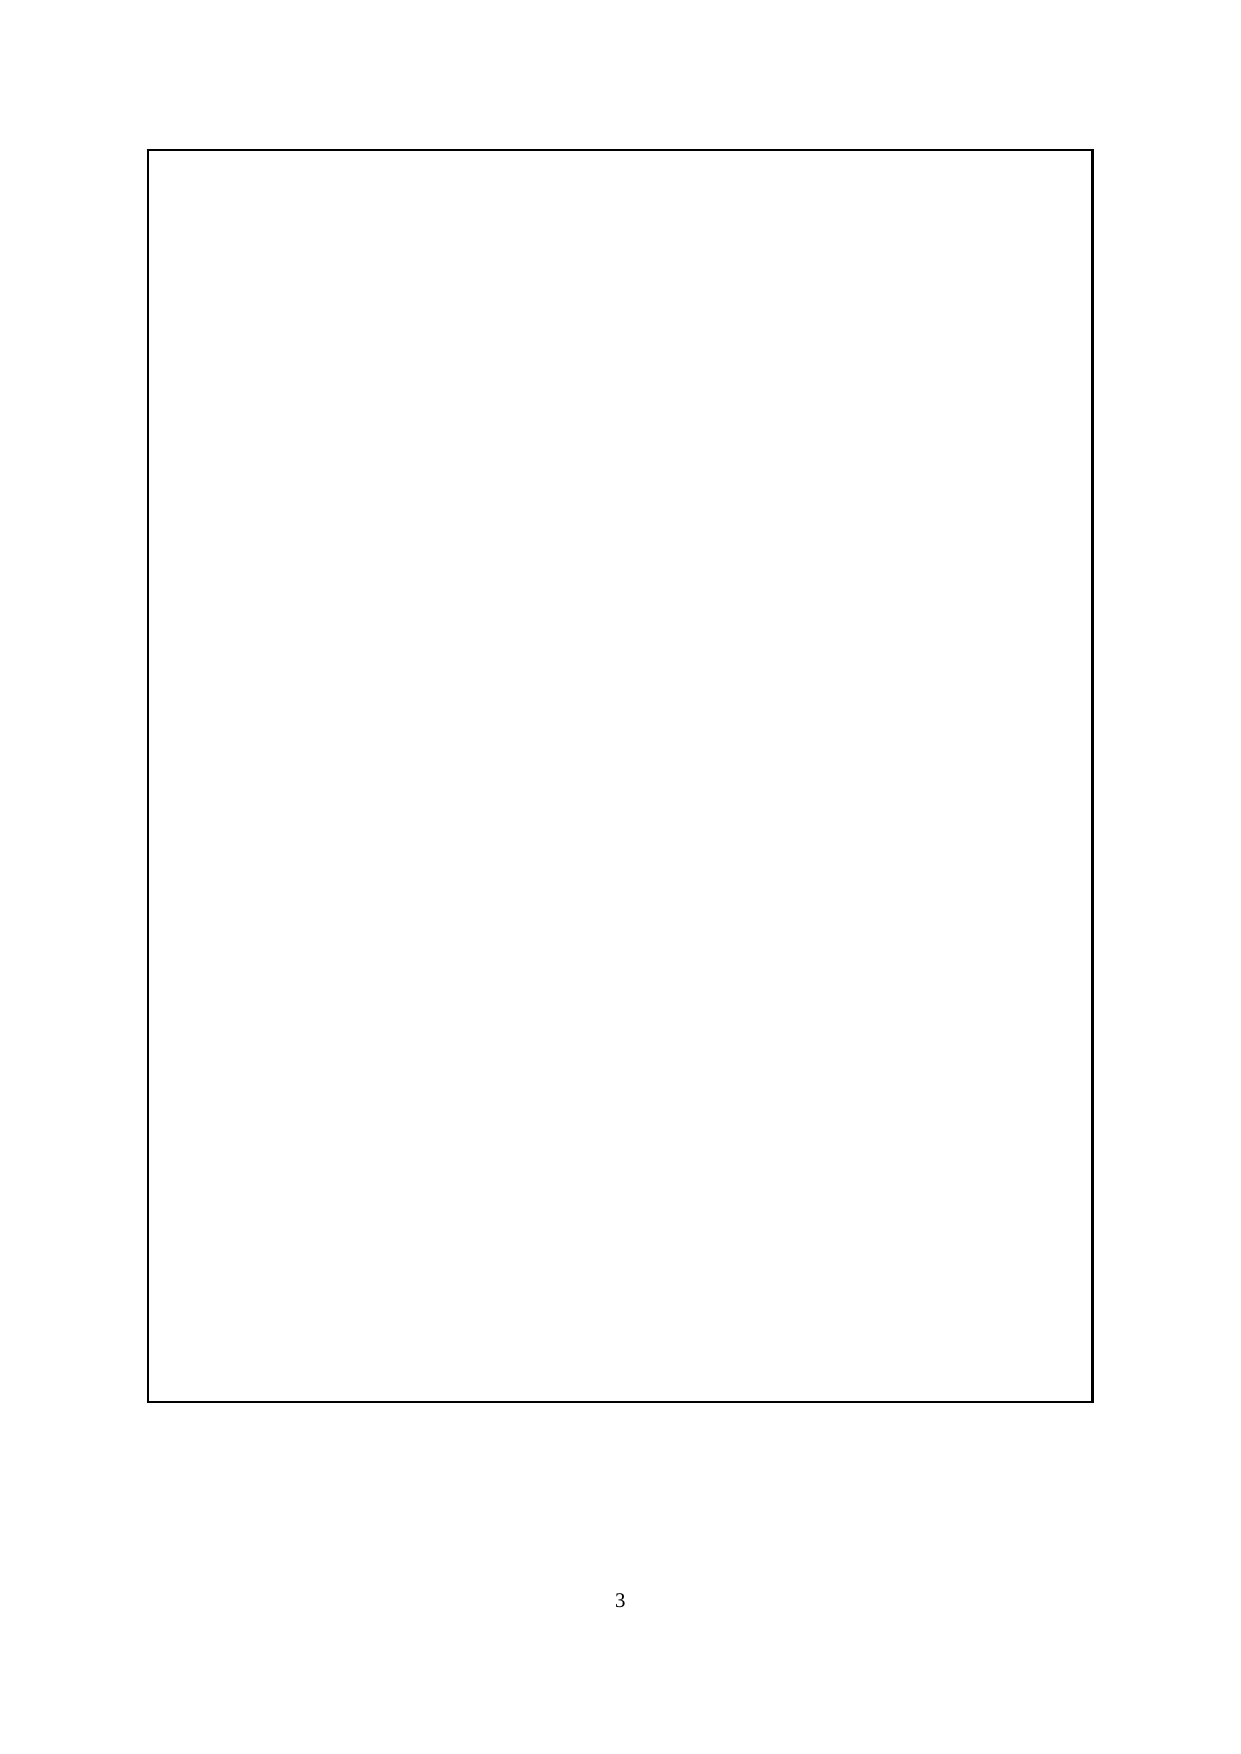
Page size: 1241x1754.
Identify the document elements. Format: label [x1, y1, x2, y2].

table_cell [149, 151, 1091, 1401]
